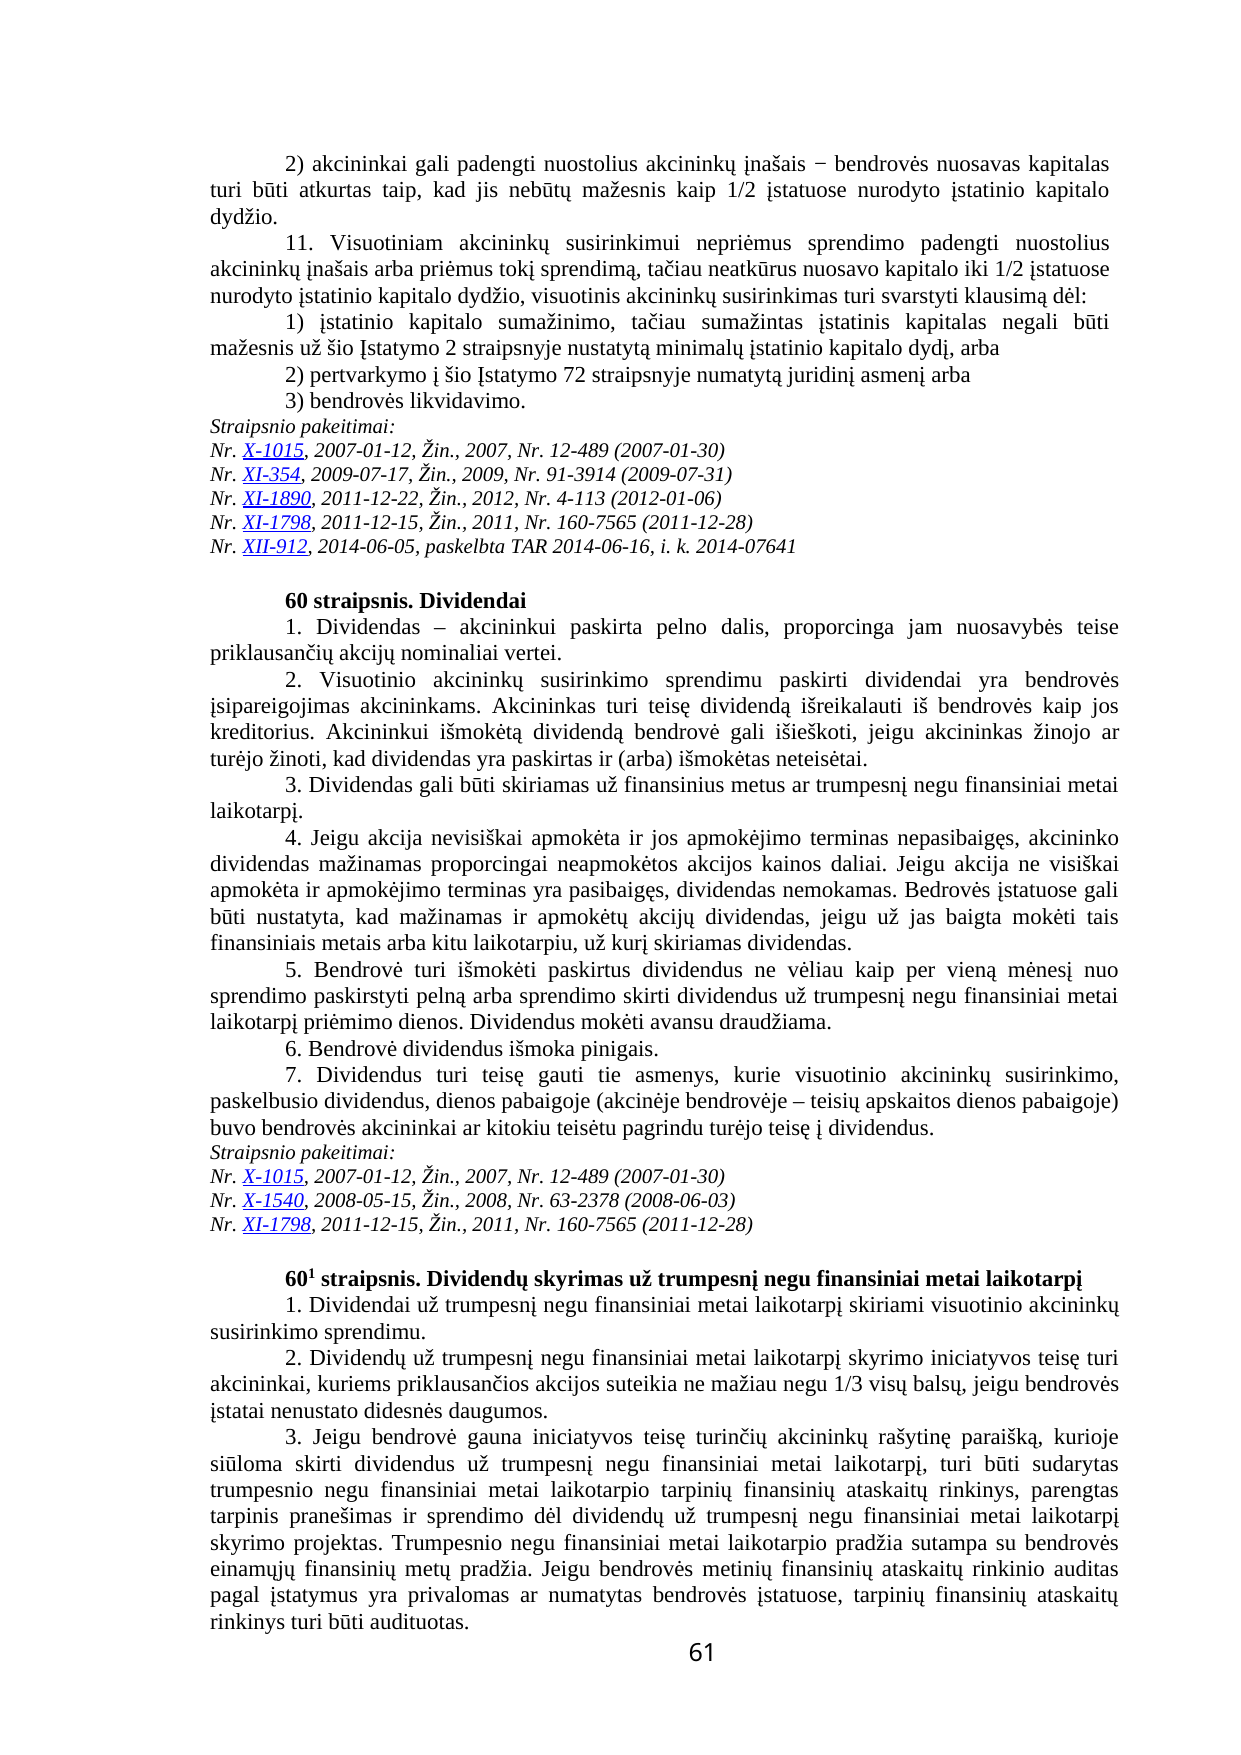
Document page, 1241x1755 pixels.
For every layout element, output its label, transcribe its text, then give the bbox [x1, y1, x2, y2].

text Nr. X-1015, 2007-01-12, Žin., 2007, Nr. 12-489 (2007-01-30) [210, 438, 1111, 462]
text 11. Visuotiniam akcininkų susirinkimui nepriėmus sprendimo padengti nuostolius akcininkų įnašais arba priėmus tokį sprendimą, tačiau neatkūrus nuosavo kapitalo iki 1/2 įstatuose nurodyto įstatinio kapitalo dydžio, visuotinis akcininkų susirinkimas turi svarstyti klausimą dėl: [210, 229, 1111, 308]
text 2. Dividendų už trumpesnį negu finansiniai metai laikotarpį skyrimo iniciatyvos teisę turi akcininkai, kuriems priklausančios akcijos suteikia ne mažiau negu 1/3 visų balsų, jeigu bendrovės įstatai nenustato didesnės daugumos. [210, 1344, 1120, 1423]
text 1) įstatinio kapitalo sumažinimo, tačiau sumažintas įstatinis kapitalas negali būti mažesnis už šio Įstatymo 2 straipsnyje nustatytą minimalų įstatinio kapitalo dydį, arba [210, 308, 1111, 361]
text 2) pertvarkymo į šio Įstatymo 72 straipsnyje numatytą juridinį asmenį arba [210, 361, 1111, 387]
text Nr. X-1540, 2008-05-15, Žin., 2008, Nr. 63-2378 (2008-06-03) [210, 1188, 1111, 1212]
text Nr. X-1015, 2007-01-12, Žin., 2007, Nr. 12-489 (2007-01-30) [210, 1164, 1111, 1188]
text Nr. XII-912, 2014-06-05, paskelbta TAR 2014-06-16, i. k. 2014-07641 [210, 534, 1120, 558]
text 2) akcininkai gali padengti nuostolius akcininkų įnašais − bendrovės nuosavas kapitalas turi būti atkurtas taip, kad jis nebūtų mažesnis kaip 1/2 įstatuose nurodyto įstatinio kapitalo dydžio. [210, 150, 1111, 229]
text 4. Jeigu akcija nevisiškai apmokėta ir jos apmokėjimo terminas nepasibaigęs, akcininko dividendas mažinamas proporcingai neapmokėtos akcijos kainos daliai. Jeigu akcija ne visiškai apmokėta ir apmokėjimo terminas yra pasibaigęs, dividendas nemokamas. Bedrovės įstatuose gali būti nustatyta, kad mažinamas ir apmokėtų akcijų dividendas, jeigu už jas baigta mokėti tais finansiniais metais arba kitu laikotarpiu, už kurį skiriamas dividendas. [210, 824, 1120, 956]
text 7. Dividendus turi teisę gauti tie asmenys, kurie visuotinio akcininkų susirinkimo, paskelbusio dividendus, dienos pabaigoje (akcinėje bendrovėje – teisių apskaitos dienos pabaigoje) buvo bendrovės akcininkai ar kitokiu teisėtu pagrindu turėjo teisę į dividendus. [210, 1061, 1120, 1140]
text 2. Visuotinio akcininkų susirinkimo sprendimu paskirti dividendai yra bendrovės įsipareigojimas akcininkams. Akcininkas turi teisę dividendą išreikalauti iš bendrovės kaip jos kreditorius. Akcininkui išmokėtą dividendą bendrovė gali išieškoti, jeigu akcininkas žinojo ar turėjo žinoti, kad dividendas yra paskirtas ir (arba) išmokėtas neteisėtai. [210, 666, 1120, 771]
text Straipsnio pakeitimai: [210, 1140, 1111, 1164]
text 3) bendrovės likvidavimo. [210, 387, 1111, 413]
text 5. Bendrovė turi išmokėti paskirtus dividendus ne vėliau kaip per vieną mėnesį nuo sprendimo paskirstyti pelną arba sprendimo skirti dividendus už trumpesnį negu finansiniai metai laikotarpį priėmimo dienos. Dividendus mokėti avansu draudžiama. [210, 956, 1120, 1035]
text 3. Jeigu bendrovė gauna iniciatyvos teisę turinčių akcininkų rašytinę paraišką, kurioje siūloma skirti dividendus už trumpesnį negu finansiniai metai laikotarpį, turi būti sudarytas trumpesnio negu finansiniai metai laikotarpio tarpinių finansinių ataskaitų rinkinys, parengtas tarpinis pranešimas ir sprendimo dėl dividendų už trumpesnį negu finansiniai metai laikotarpį skyrimo projektas. Trumpesnio negu finansiniai metai laikotarpio pradžia sutampa su bendrovės einamųjų finansinių metų pradžia. Jeigu bendrovės metinių finansinių ataskaitų rinkinio auditas pagal įstatymus yra privalomas ar numatytas bendrovės įstatuose, tarpinių finansinių ataskaitų rinkinys turi būti audituotas. [210, 1423, 1120, 1634]
text Straipsnio pakeitimai: [210, 413, 1111, 438]
text 60 straipsnis. Dividendai [210, 587, 1120, 613]
text 3. Dividendas gali būti skiriamas už finansinius metus ar trumpesnį negu finansiniai metai laikotarpį. [210, 771, 1120, 824]
text Nr. XI-1798, 2011-12-15, Žin., 2011, Nr. 160-7565 (2011-12-28) [210, 1212, 1120, 1236]
text 601 straipsnis. Dividendų skyrimas už trumpesnį negu finansiniai metai laikotarpį [285, 1265, 1120, 1291]
text Nr. XI-1890, 2011-12-22, Žin., 2012, Nr. 4-113 (2012-01-06) [210, 486, 1120, 510]
text Nr. XI-354, 2009-07-17, Žin., 2009, Nr. 91-3914 (2009-07-31) [210, 462, 1120, 486]
text Nr. XI-1798, 2011-12-15, Žin., 2011, Nr. 160-7565 (2011-12-28) [210, 510, 1120, 534]
text 1. Dividendai už trumpesnį negu finansiniai metai laikotarpį skiriami visuotinio akcininkų susirinkimo sprendimu. [210, 1291, 1120, 1344]
text 1. Dividendas – akcininkui paskirta pelno dalis, proporcinga jam nuosavybės teise priklausančių akcijų nominaliai vertei. [210, 613, 1120, 666]
text 6. Bendrovė dividendus išmoka pinigais. [210, 1035, 1120, 1061]
